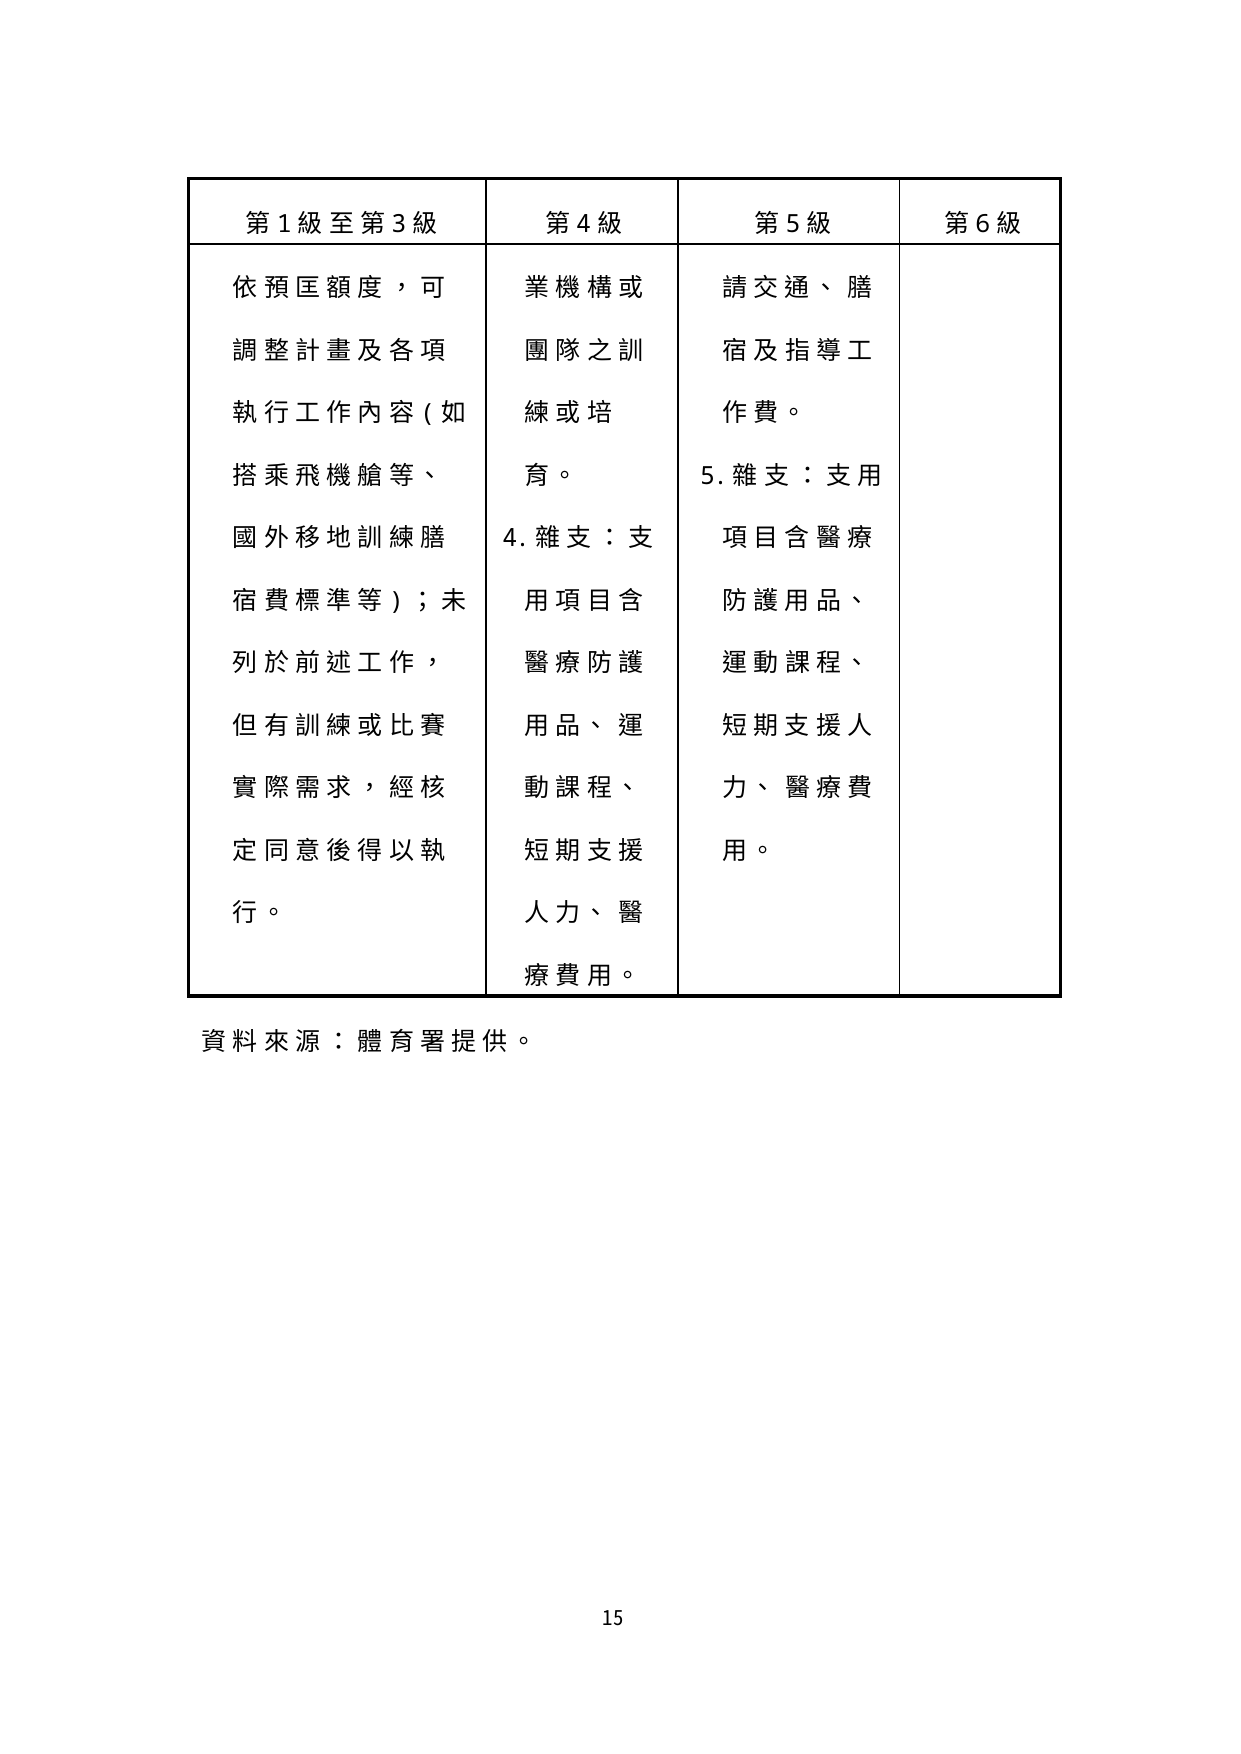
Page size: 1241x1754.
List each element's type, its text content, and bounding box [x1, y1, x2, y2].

table_cell [900, 245, 1059, 994]
table_header 第4級 [487, 180, 677, 243]
table_cell 請交通、膳宿及指導工作費。 5.雜支：支用項目含醫療防護用品、運動課程、短期支援人力、醫療費用。 [679, 245, 899, 994]
table_header 第6級 [900, 180, 1059, 243]
table_header 第1級至第3級 [190, 180, 485, 243]
table_header 第5級 [679, 180, 899, 243]
table_cell 業機構或團隊之訓練或培育。 4.雜支：支用項目含醫療防護用品、運動課程、短期支援人力、醫療費用。 [487, 245, 677, 994]
text 資料來源：體育署提供。 [192, 997, 1063, 1060]
table_cell 依預匡額度，可調整計畫及各項執行工作內容(如搭乘飛機艙等、國外移地訓練膳宿費標準等)；未列於前述工作，但有訓練或比賽實際需求，經核定同意後得以執行。 [190, 245, 485, 994]
